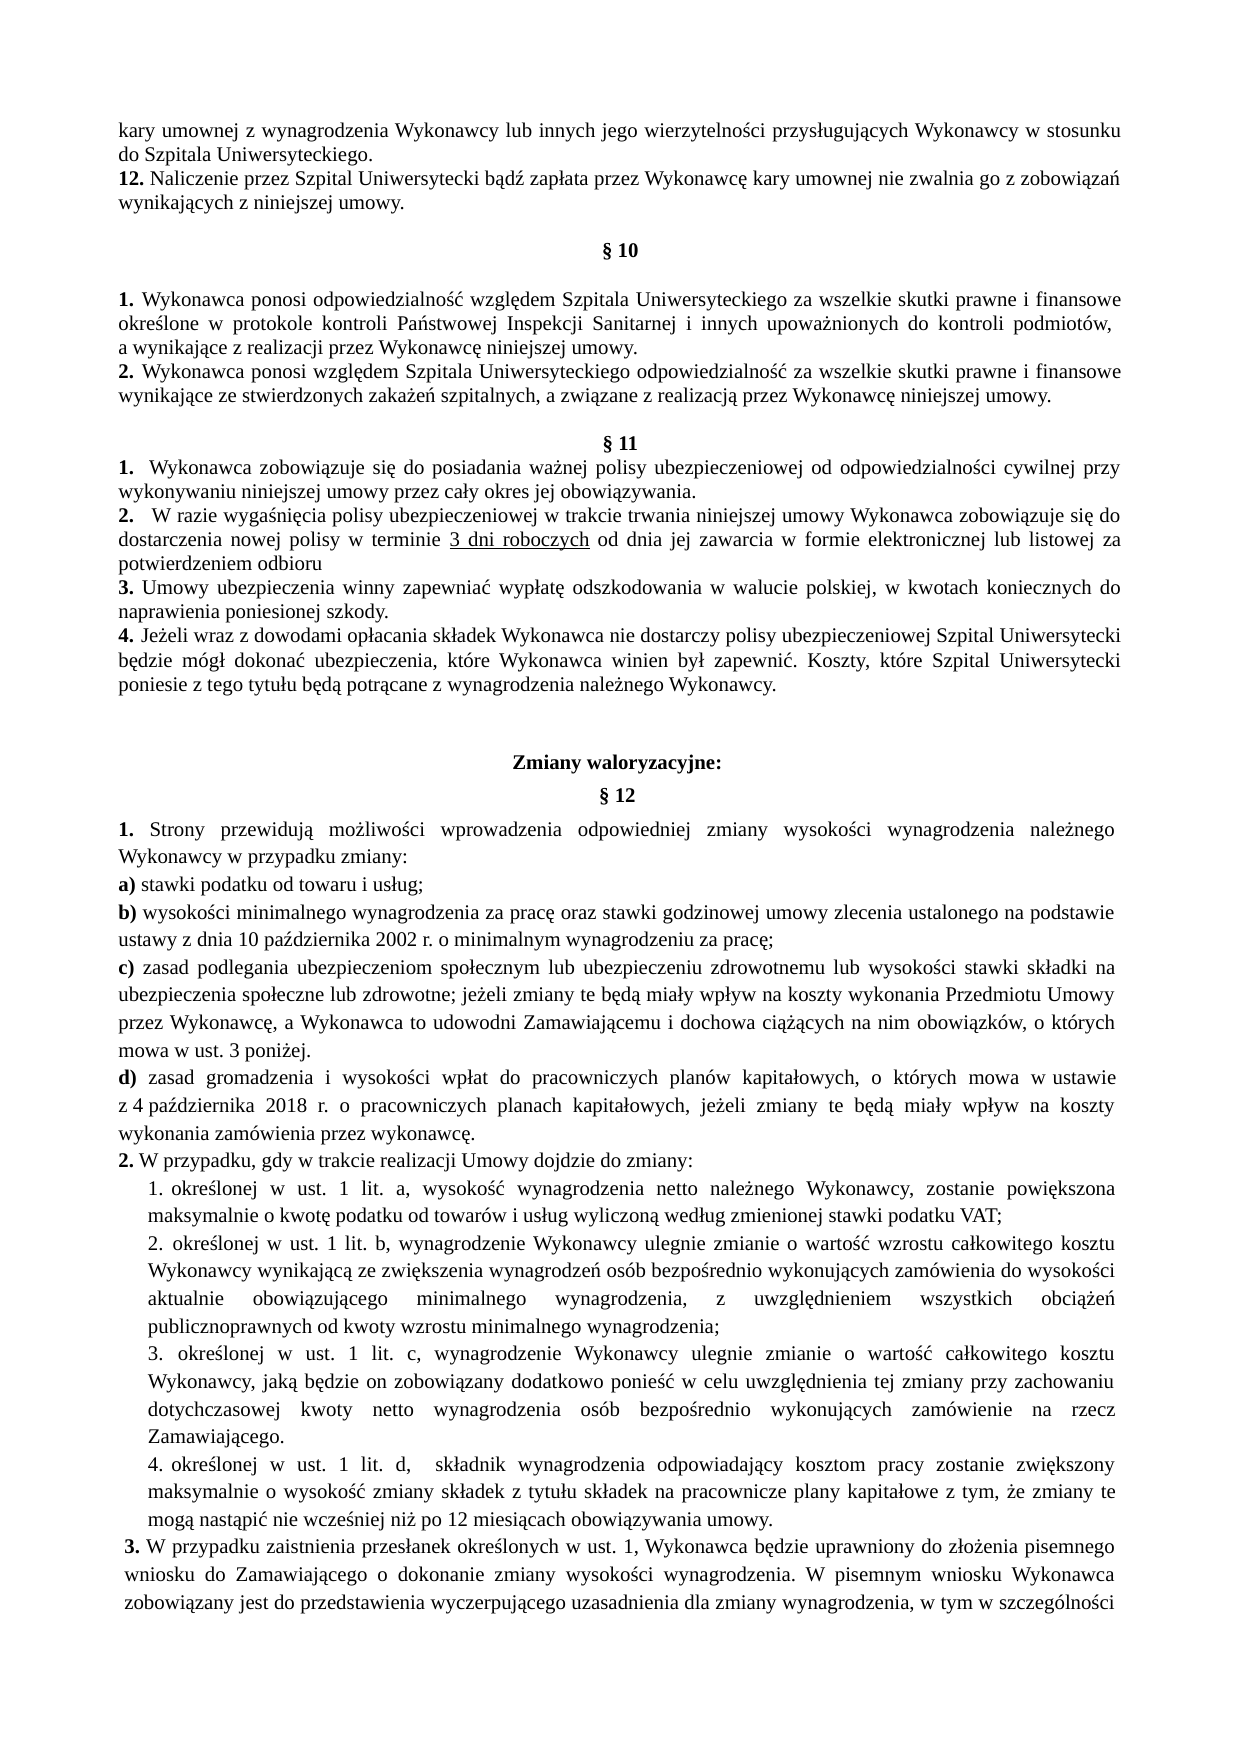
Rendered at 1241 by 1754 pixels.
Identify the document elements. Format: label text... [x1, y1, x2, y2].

text 4. Jeżeli wraz z dowodami opłacania składek Wykonawca nie dostarczy polisy ubezpieczeniowej Szpital Uniwersytecki będzie mógł dokonać ubezpieczenia, które Wykonawca winien był zapewnić. Koszty, które Szpital Uniwersytecki poniesie z tego tytułu będą potrącane z wynagrodzenia należnego Wykonawcy. [118, 623, 1122, 696]
subtitle Wykonawca ponosi odpowiedzialność względem Szpitala Uniwersyteckiego za wszelkie skutki prawne i finansowe określone w protokole kontroli Państwowej Inspekcji Sanitarnej i innych upoważnionych do kontroli podmiotów, a wynikające z realizacji przez Wykonawcę niniejszej umowy. [118, 287, 1122, 359]
text § 12 [118, 783, 1116, 807]
list określonej w ust. 1 lit. a, wysokość wynagrodzenia netto należnego Wykonawcy, zostanie powiększona maksymalnie o kwotę podatku od towarów i usług wyliczoną według zmienionej stawki podatku VAT; [148, 1176, 1116, 1227]
text 2. W razie wygaśnięcia polisy ubezpieczeniowej w trakcie trwania niniejszej umowy Wykonawca zobowiązuje się do dostarczenia nowej polisy w terminie 3 dni roboczych od dnia jej zawarcia w formie elektronicznej lub listowej za potwierdzeniem odbioru [118, 503, 1122, 575]
text 12. Naliczenie przez Szpital Uniwersytecki bądź zapłata przez Wykonawcę kary umownej nie zwalnia go z zobowiązań wynikających z niniejszej umowy. [118, 166, 1122, 214]
text § 10 [118, 238, 1122, 262]
list określonej w ust. 1 lit. d, składnik wynagrodzenia odpowiadający kosztom pracy zostanie zwiększony maksymalnie o wysokość zmiany składek z tytułu składek na pracownicze plany kapitałowe z tym, że zmiany te mogą nastąpić nie wcześniej niż po 12 miesiącach obowiązywania umowy. [148, 1452, 1116, 1531]
text c) zasad podlegania ubezpieczeniom społecznym lub ubezpieczeniu zdrowotnemu lub wysokości stawki składki na ubezpieczenia społeczne lub zdrowotne; jeżeli zmiany te będą miały wpływ na koszty wykonania Przedmiotu Umowy przez Wykonawcę, a Wykonawca to udowodni Zamawiającemu i dochowa ciążących na nim obowiązków, o których mowa w ust. 3 poniżej. [118, 955, 1116, 1062]
text 3. Umowy ubezpieczenia winny zapewniać wypłatę odszkodowania w walucie polskiej, w kwotach koniecznych do naprawienia poniesionej szkody. [118, 575, 1122, 623]
text Zmiany waloryzacyjne: [118, 750, 1116, 774]
text 3. W przypadku zaistnienia przesłanek określonych w ust. 1, Wykonawca będzie uprawniony do złożenia pisemnego wniosku do Zamawiającego o dokonanie zmiany wysokości wynagrodzenia. W pisemnym wniosku Wykonawca zobowiązany jest do przedstawienia wyczerpującego uzasadnienia dla zmiany wynagrodzenia, w tym w szczególności [124, 1534, 1116, 1614]
subtitle Wykonawca ponosi względem Szpitala Uniwersyteckiego odpowiedzialność za wszelkie skutki prawne i finansowe wynikające ze stwierdzonych zakażeń szpitalnych, a związane z realizacją przez Wykonawcę niniejszej umowy. [118, 359, 1122, 407]
text a) stawki podatku od towaru i usług; [118, 872, 1116, 896]
text 2. W przypadku, gdy w trakcie realizacji Umowy dojdzie do zmiany: [118, 1148, 1116, 1172]
text 1. Strony przewidują możliwości wprowadzenia odpowiedniej zmiany wysokości wynagrodzenia należnego Wykonawcy w przypadku zmiany: [118, 817, 1116, 868]
text d) zasad gromadzenia i wysokości wpłat do pracowniczych planów kapitałowych, o których mowa w ustawie z 4 października 2018 r. o pracowniczych planach kapitałowych, jeżeli zmiany te będą miały wpływ na koszty wykonania zamówienia przez wykonawcę. [118, 1065, 1116, 1144]
list określonej w ust. 1 lit. b, wynagrodzenie Wykonawcy ulegnie zmianie o wartość wzrostu całkowitego kosztu Wykonawcy wynikającą ze zwiększenia wynagrodzeń osób bezpośrednio wykonujących zamówienia do wysokości aktualnie obowiązującego minimalnego wynagrodzenia, z uwzględnieniem wszystkich obciążeń publicznoprawnych od kwoty wzrostu minimalnego wynagrodzenia; [148, 1231, 1116, 1338]
list określonej w ust. 1 lit. c, wynagrodzenie Wykonawcy ulegnie zmianie o wartość całkowitego kosztu Wykonawcy, jaką będzie on zobowiązany dodatkowo ponieść w celu uwzględnienia tej zmiany przy zachowaniu dotychczasowej kwoty netto wynagrodzenia osób bezpośrednio wykonujących zamówienie na rzecz Zamawiającego. [148, 1341, 1116, 1448]
text 1. Wykonawca zobowiązuje się do posiadania ważnej polisy ubezpieczeniowej od odpowiedzialności cywilnej przy wykonywaniu niniejszej umowy przez cały okres jej obowiązywania. [118, 455, 1122, 503]
text kary umownej z wynagrodzenia Wykonawcy lub innych jego wierzytelności przysługujących Wykonawcy w stosunku do Szpitala Uniwersyteckiego. [118, 118, 1122, 166]
text b) wysokości minimalnego wynagrodzenia za pracę oraz stawki godzinowej umowy zlecenia ustalonego na podstawie ustawy z dnia 10 października 2002 r. o minimalnym wynagrodzeniu za pracę; [118, 899, 1116, 951]
text § 11 [118, 431, 1122, 455]
